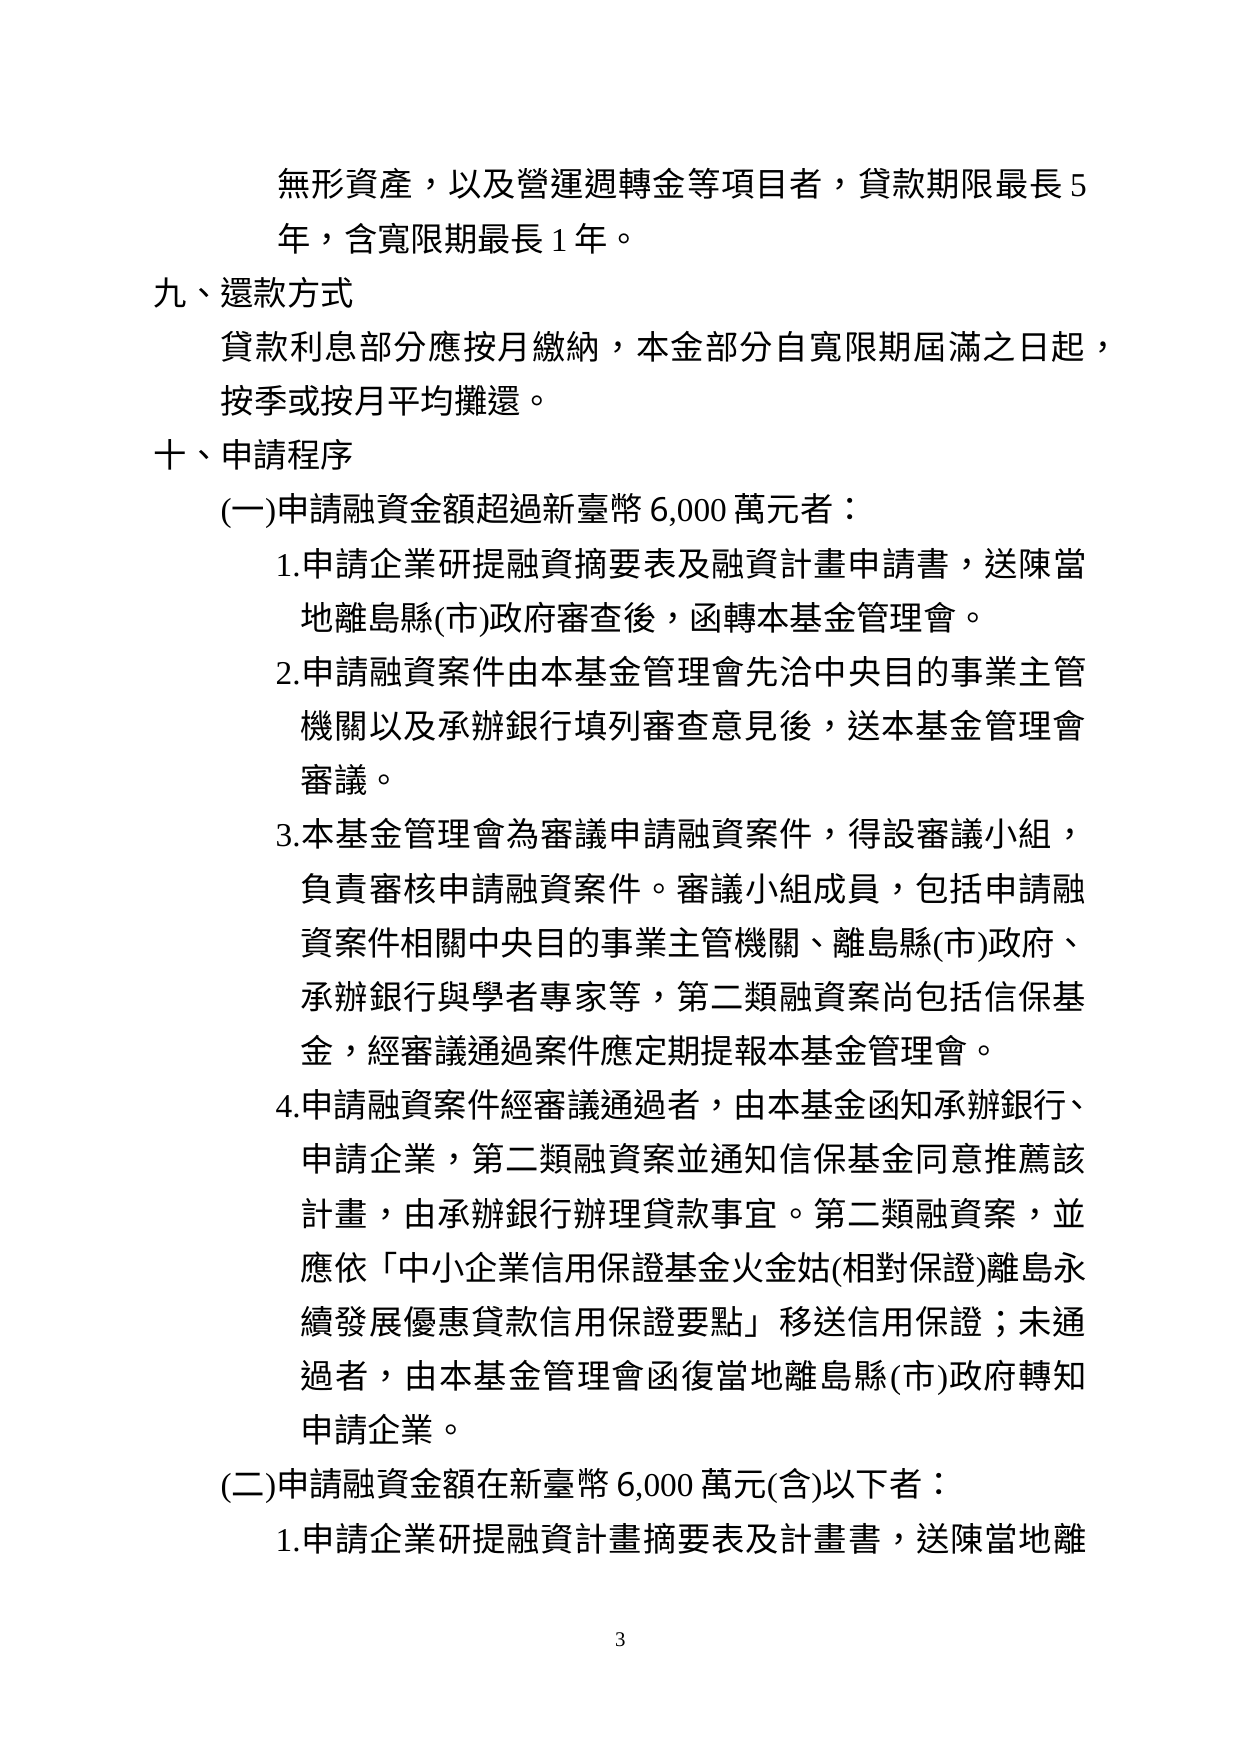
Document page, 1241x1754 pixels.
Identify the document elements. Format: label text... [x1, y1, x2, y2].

text 無形資產，以及營運週轉金等項目者，貸款期限最長5年，含寬限期最長1年。 [221, 153, 1087, 262]
text 4.申請融資案件經審議通過者，由本基金函知承辦銀行、申請企業，第二類融資案並通知信保基金同意推薦該計畫，由承辦銀行辦理貸款事宜。第二類融資案，並應依「中小企業信用保證基金火金姑(相對保證)離島永續發展優惠貸款信用保證要點」移送信用保證；未通過者，由本基金管理會函復當地離島縣(市)政府轉知申請企業。 [275, 1074, 1087, 1453]
text (二)申請融資金額在新臺幣6,000萬元(含)以下者： [220, 1453, 1087, 1508]
text 1.申請企業研提融資摘要表及融資計畫申請書，送陳當地離島縣(市)政府審查後，函轉本基金管理會。 [275, 533, 1087, 641]
text 2.申請融資案件由本基金管理會先洽中央目的事業主管機關以及承辦銀行填列審查意見後，送本基金管理會審議。 [275, 641, 1087, 803]
text 貸款利息部分應按月繳納，本金部分自寬限期屆滿之日起，按季或按月平均攤還。 [221, 316, 1087, 424]
text 九、還款方式 [153, 262, 1087, 316]
text 3.本基金管理會為審議申請融資案件，得設審議小組，負責審核申請融資案件。審議小組成員，包括申請融資案件相關中央目的事業主管機關、離島縣(市)政府、承辦銀行與學者專家等，第二類融資案尚包括信保基金，經審議通過案件應定期提報本基金管理會。 [275, 803, 1087, 1074]
text 十、申請程序 [153, 424, 1087, 478]
text (一)申請融資金額超過新臺幣6,000萬元者： [220, 478, 1087, 533]
text 1.申請企業研提融資計畫摘要表及計畫書，送陳當地離島縣(市)政府，經審查符合「促進離島永續發展方針」、「離島綜合建設實施方案」等規定後，函知承辦銀行、申請企業及本基金，第二類融資案並通知信保基金。 [275, 1508, 1087, 1562]
